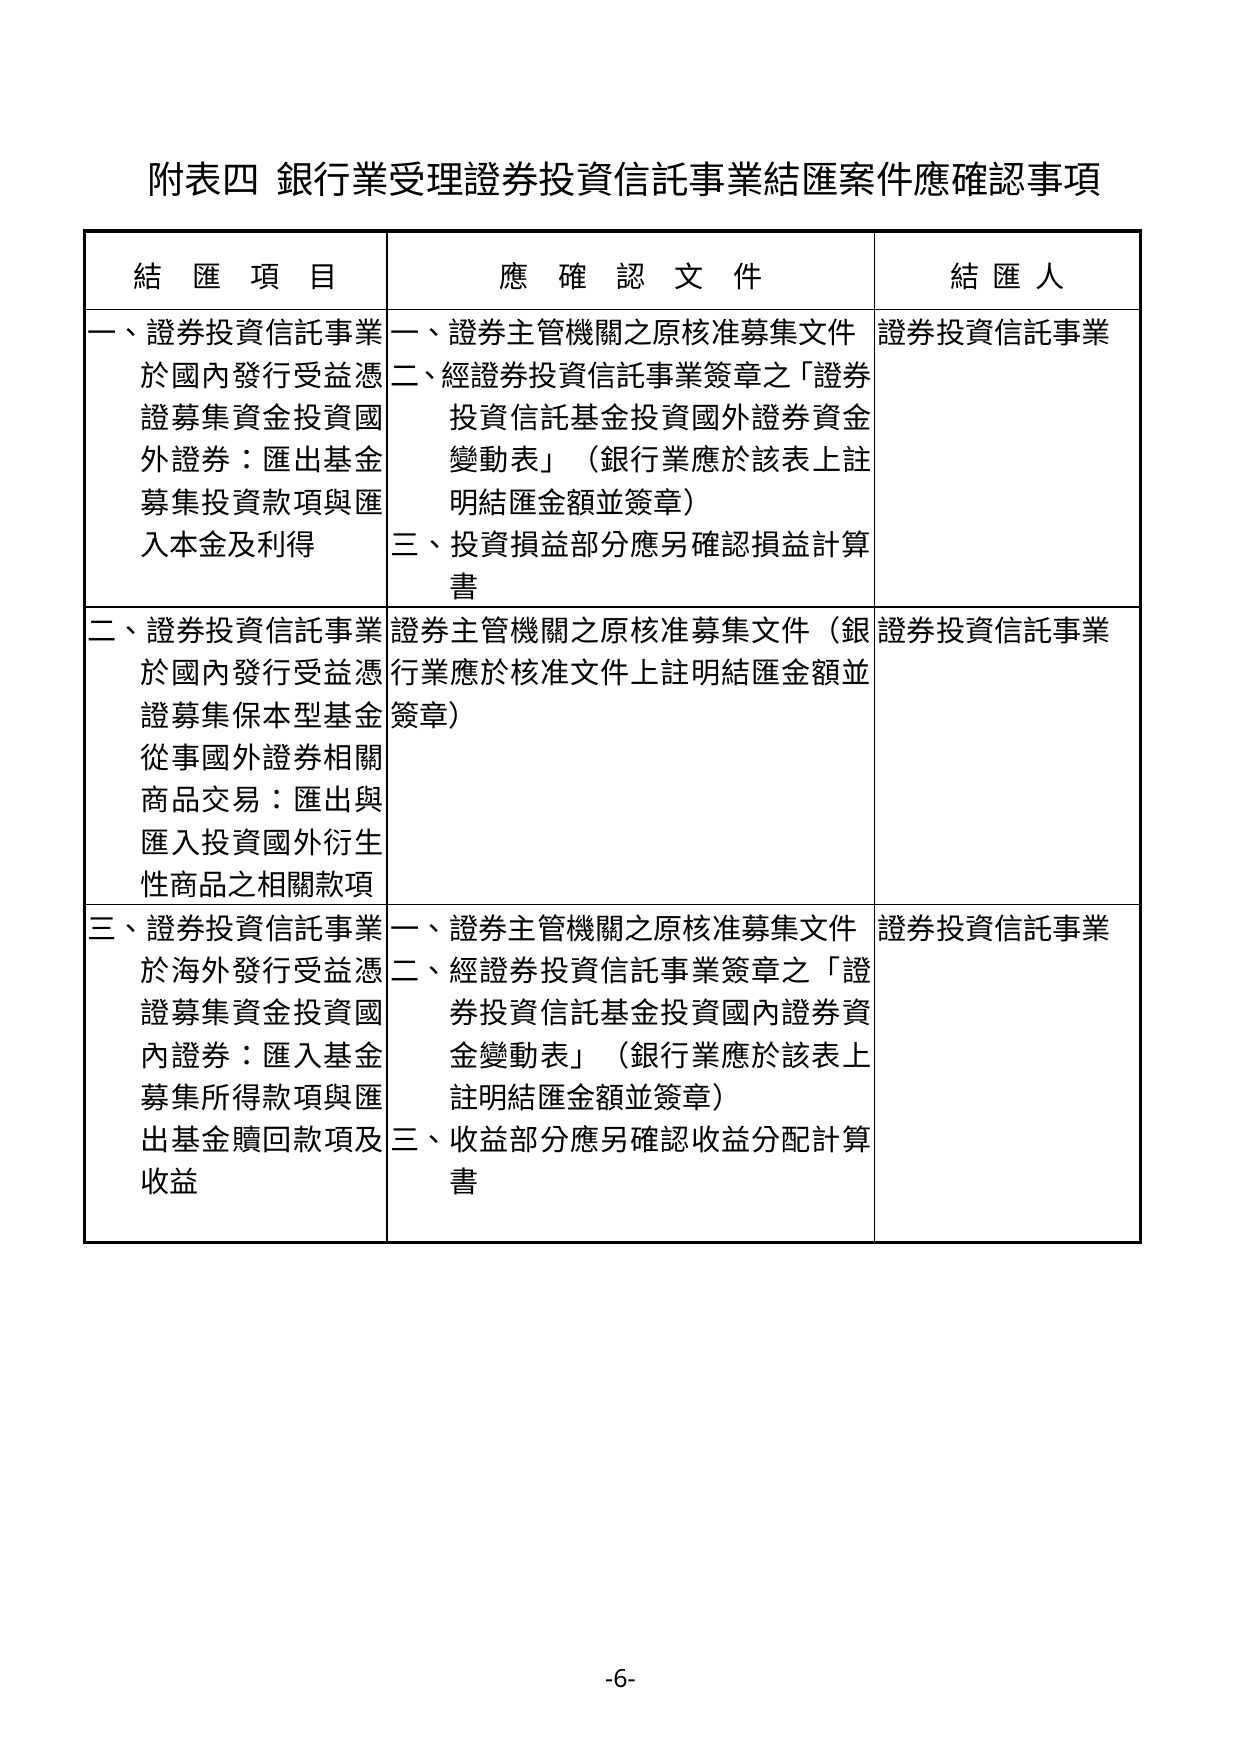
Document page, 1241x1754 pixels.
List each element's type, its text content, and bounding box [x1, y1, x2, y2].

table_cell 證券主管機關之原核准募集文件 經證券投資信託事業簽章之「證券投資信託基金投資國內證券資金變動表」（銀行業應於該表上註明結匯金額並簽章） 收益部分應另確認收益分配計算書 [388, 905, 874, 1241]
table_cell 證券投資信託事業 [875, 608, 1139, 904]
table_cell 三、證券投資信託事業於海外發行受益憑證募集資金投資國內證券：匯入基金募集所得款項與匯出基金贖回款項及收益 [86, 905, 386, 1241]
table_cell 證券投資信託事業 [875, 310, 1139, 606]
table_cell 證券投資信託事業 [875, 905, 1139, 1241]
table_header 結 匯 人 [875, 233, 1139, 308]
table_cell 一、證券投資信託事業於國內發行受益憑證募集資金投資國外證券：匯出基金募集投資款項與匯入本金及利得 [86, 310, 386, 606]
table_cell 一、證券主管機關之原核准募集文件 二、經證券投資信託事業簽章之「證券投資信託基金投資國外證券資金變動表」（銀行業應於該表上註明結匯金額並簽章） 三、投資損益部分應另確認損益計算書 [388, 310, 874, 606]
table_header 應 確 認 文 件 [388, 233, 874, 308]
table_cell 二、證券投資信託事業於國內發行受益憑證募集保本型基金從事國外證券相關商品交易：匯出與匯入投資國外衍生性商品之相關款項 [86, 608, 386, 904]
table_header 結 匯 項 目 [86, 233, 386, 308]
table_cell 證券主管機關之原核准募集文件（銀行業應於核准文件上註明結匯金額並簽章） [388, 608, 874, 904]
text 附表四 銀行業受理證券投資信託事業結匯案件應確認事項 [89, 150, 1152, 204]
